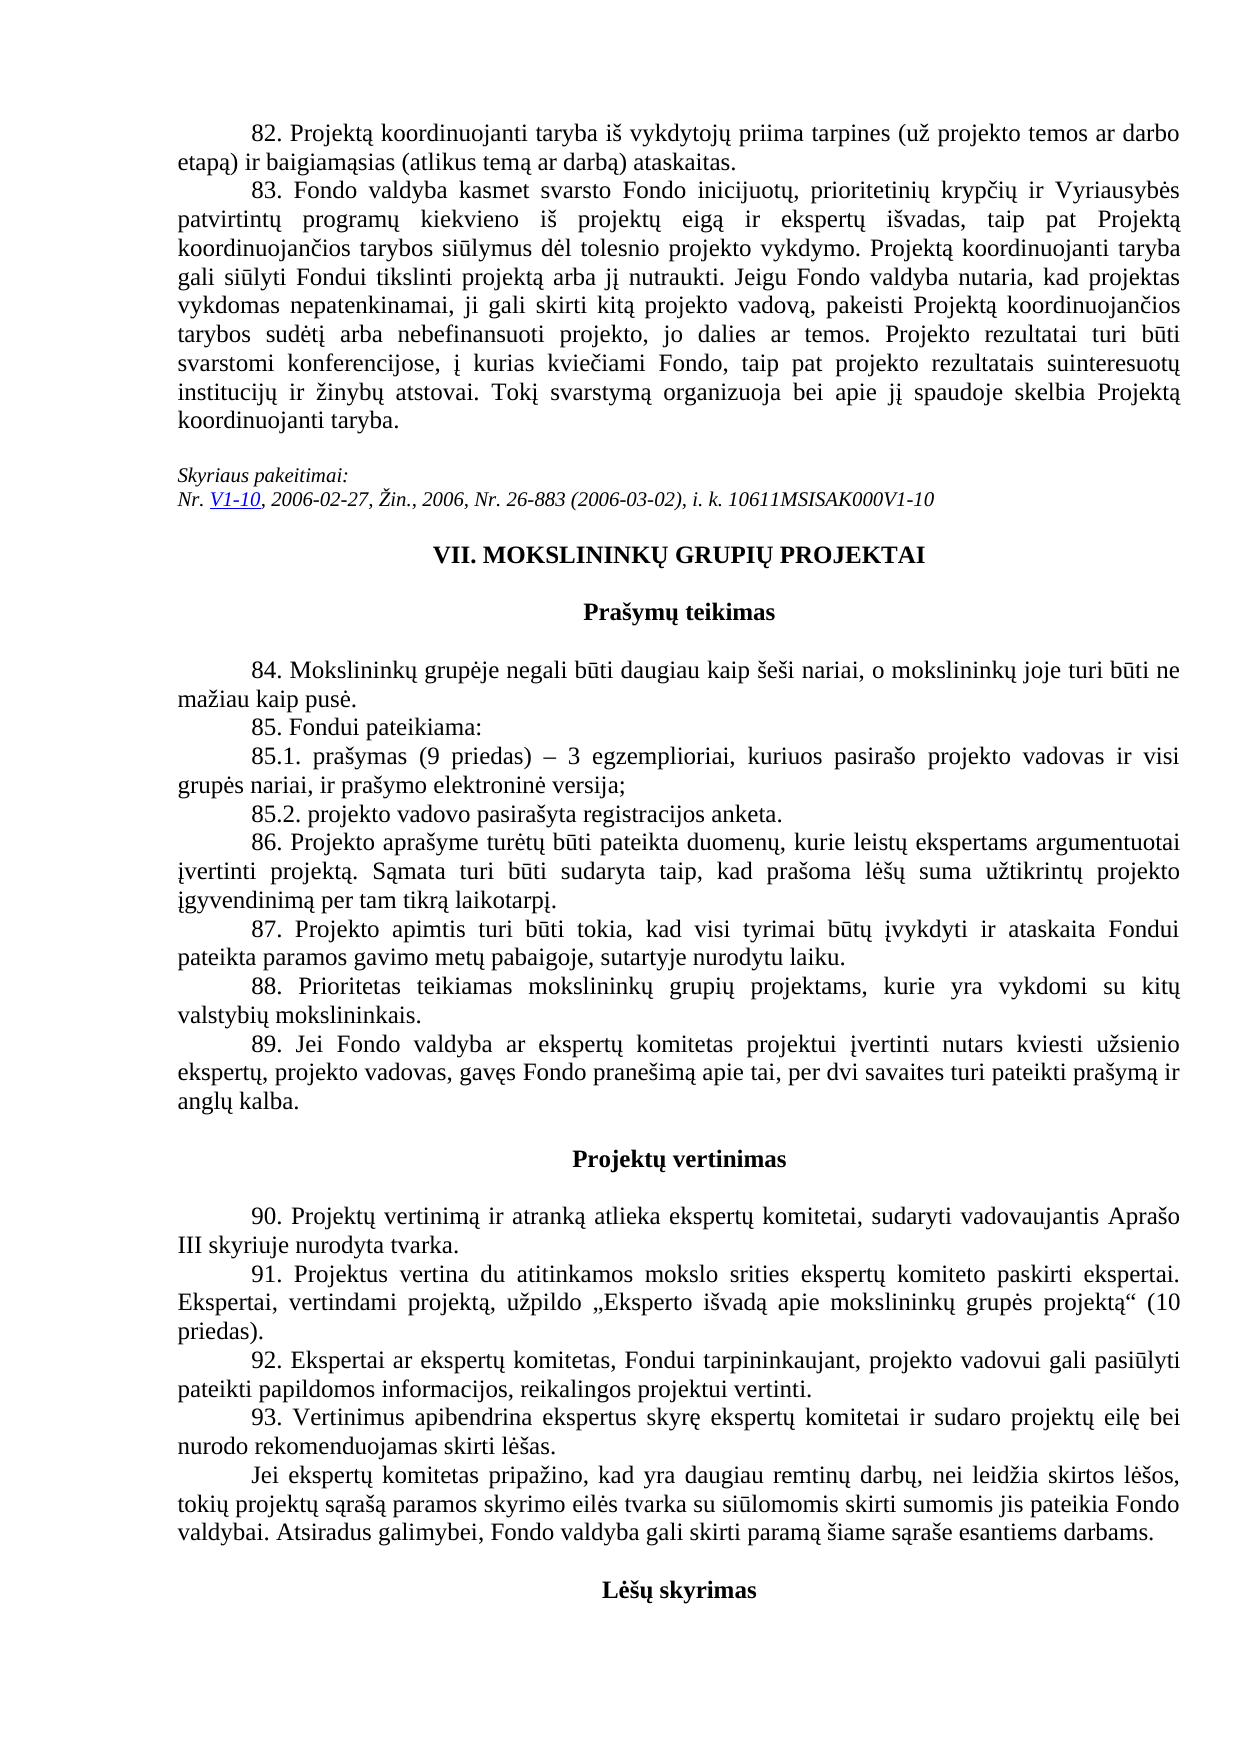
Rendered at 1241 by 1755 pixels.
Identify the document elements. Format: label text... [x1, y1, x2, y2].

text 87. Projekto apimtis turi būti tokia, kad visi tyrimai būtų įvykdyti ir ataskaita Fondui pateikta paramos gavimo metų pabaigoje, sutartyje nurodytu laiku. [177, 914, 1181, 971]
text 85.2. projekto vadovo pasirašyta registracijos anketa. [177, 799, 1181, 827]
text 92. Ekspertai ar ekspertų komitetas, Fondui tarpininkaujant, projekto vadovui gali pasiūlyti pateikti papildomos informacijos, reikalingos projektui vertinti. [177, 1345, 1181, 1402]
text Skyriaus pakeitimai: [177, 463, 1181, 487]
text 89. Jei Fondo valdyba ar ekspertų komitetas projektui įvertinti nutars kviesti užsienio ekspertų, projekto vadovas, gavęs Fondo pranešimą apie tai, per dvi savaites turi pateikti prašymą ir anglų kalba. [177, 1029, 1181, 1115]
text 82. Projektą koordinuojanti taryba iš vykdytojų priima tarpines (už projekto temos ar darbo etapą) ir baigiamąsias (atlikus temą ar darbą) ataskaitas. [177, 118, 1181, 176]
text Lėšų skyrimas [177, 1575, 1181, 1604]
text Jei ekspertų komitetas pripažino, kad yra daugiau remtinų darbų, nei leidžia skirtos lėšos, tokių projektų sąrašą paramos skyrimo eilės tvarka su siūlomomis skirti sumomis jis pateikia Fondo valdybai. Atsiradus galimybei, Fondo valdyba gali skirti paramą šiame sąraše esantiems darbams. [177, 1460, 1181, 1546]
text Prašymų teikimas [177, 597, 1181, 626]
text 84. Mokslininkų grupėje negali būti daugiau kaip šeši nariai, o mokslininkų joje turi būti ne mažiau kaip pusė. [177, 655, 1181, 712]
text Nr. V1-10, 2006-02-27, Žin., 2006, Nr. 26-883 (2006-03-02), i. k. 10611MSISAK000V1-10 [177, 487, 1181, 511]
text 85.1. prašymas (9 priedas) – 3 egzemplioriai, kuriuos pasirašo projekto vadovas ir visi grupės nariai, ir prašymo elektroninė versija; [177, 741, 1181, 799]
text 86. Projekto aprašyme turėtų būti pateikta duomenų, kurie leistų ekspertams argumentuotai įvertinti projektą. Sąmata turi būti sudaryta taip, kad prašoma lėšų suma užtikrintų projekto įgyvendinimą per tam tikrą laikotarpį. [177, 827, 1181, 914]
text 93. Vertinimus apibendrina ekspertus skyrę ekspertų komitetai ir sudaro projektų eilę bei nurodo rekomenduojamas skirti lėšas. [177, 1402, 1181, 1460]
text 85. Fondui pateikiama: [177, 712, 1181, 741]
text 91. Projektus vertina du atitinkamos mokslo srities ekspertų komiteto paskirti ekspertai. Ekspertai, vertindami projektą, užpildo „Eksperto išvadą apie mokslininkų grupės projektą“ (10 priedas). [177, 1259, 1181, 1345]
text 90. Projektų vertinimą ir atranką atlieka ekspertų komitetai, sudaryti vadovaujantis Aprašo III skyriuje nurodyta tvarka. [177, 1201, 1181, 1259]
text VII. MOKSLININKŲ GRUPIŲ PROJEKTAI [177, 540, 1181, 569]
text Projektų vertinimas [177, 1144, 1181, 1172]
text 83. Fondo valdyba kasmet svarsto Fondo inicijuotų, prioritetinių krypčių ir Vyriausybės patvirtintų programų kiekvieno iš projektų eigą ir ekspertų išvadas, taip pat Projektą koordinuojančios tarybos siūlymus dėl tolesnio projekto vykdymo. Projektą koordinuojanti taryba gali siūlyti Fondui tikslinti projektą arba jį nutraukti. Jeigu Fondo valdyba nutaria, kad projektas vykdomas nepatenkinamai, ji gali skirti kitą projekto vadovą, pakeisti Projektą koordinuojančios tarybos sudėtį arba nebefinansuoti projekto, jo dalies ar temos. Projekto rezultatai turi būti svarstomi konferencijose, į kurias kviečiami Fondo, taip pat projekto rezultatais suinteresuotų institucijų ir žinybų atstovai. Tokį svarstymą organizuoja bei apie jį spaudoje skelbia Projektą koordinuojanti taryba. [177, 176, 1181, 434]
text 88. Prioritetas teikiamas mokslininkų grupių projektams, kurie yra vykdomi su kitų valstybių mokslininkais. [177, 971, 1181, 1029]
